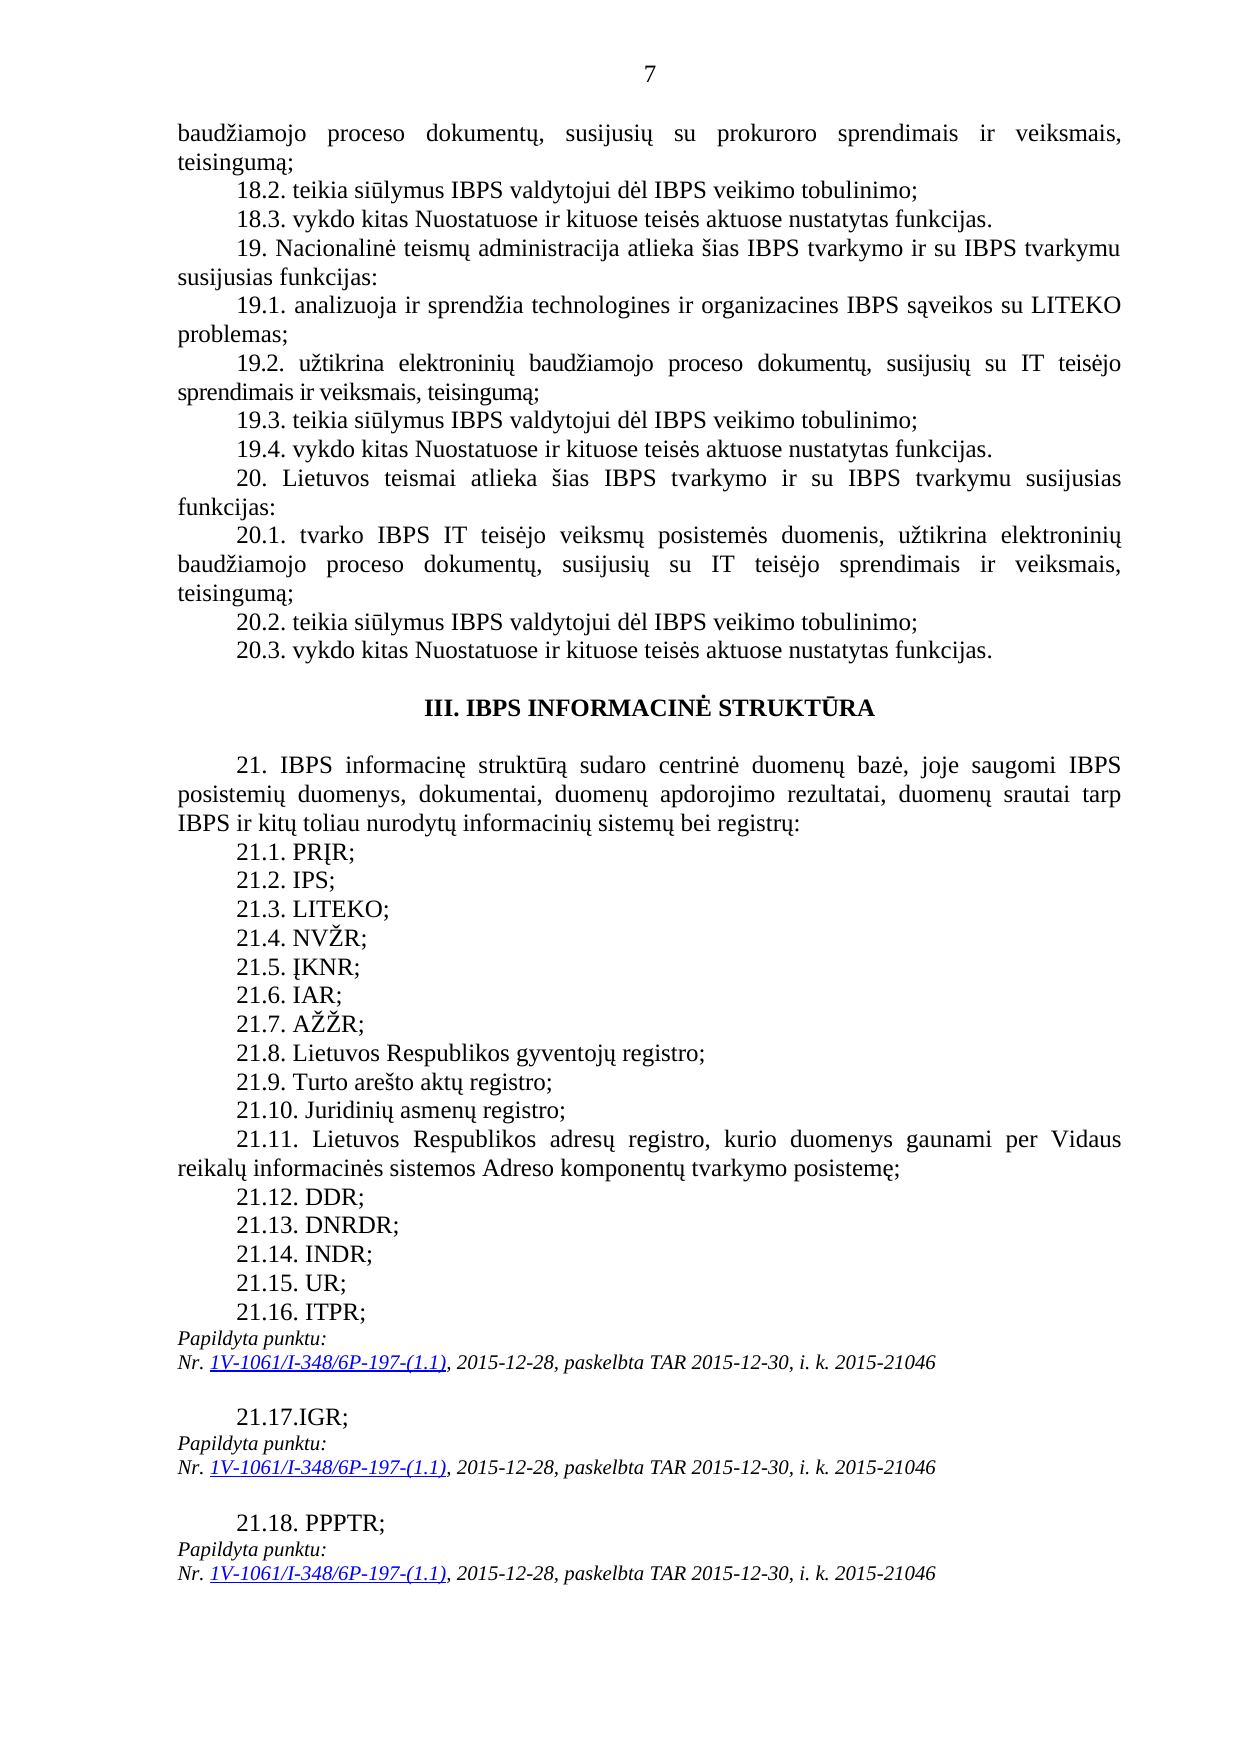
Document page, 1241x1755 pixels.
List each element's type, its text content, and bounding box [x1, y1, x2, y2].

text Nr. 1V-1061/I-348/6P-197-(1.1), 2015-12-28, paskelbta TAR 2015-12-30, i. k. 2015-21046 [177, 1455, 1122, 1479]
text 21.13. DNRDR; [177, 1211, 1122, 1239]
text 21.5. ĮKNR; [177, 952, 1122, 981]
text 21.14. INDR; [177, 1239, 1122, 1268]
text 21.1. PRĮR; [177, 837, 1122, 866]
text 20. Lietuvos teismai atlieka šias IBPS tvarkymo ir su IBPS tvarkymu susijusias funkcijas: [177, 463, 1122, 521]
text 20.3. vykdo kitas Nuostatuose ir kituose teisės aktuose nustatytas funkcijas. [177, 636, 1122, 664]
text 21.9. Turto arešto aktų registro; [177, 1067, 1122, 1096]
text 21.2. IPS; [177, 866, 1122, 894]
text 21.3. LITEKO; [177, 894, 1122, 923]
text 21.15. UR; [177, 1268, 1122, 1297]
text Papildyta punktu: [177, 1537, 1122, 1561]
text 19.4. vykdo kitas Nuostatuose ir kituose teisės aktuose nustatytas funkcijas. [177, 434, 1122, 463]
text III. IBPS INFORMACINĖ STRUKTŪRA [177, 693, 1122, 722]
text 19.1. analizuoja ir sprendžia technologines ir organizacines IBPS sąveikos su LITEKO problemas; [177, 291, 1122, 348]
text Nr. 1V-1061/I-348/6P-197-(1.1), 2015-12-28, paskelbta TAR 2015-12-30, i. k. 2015-21046 [177, 1561, 1122, 1585]
text 19. Nacionalinė teismų administracija atlieka šias IBPS tvarkymo ir su IBPS tvarkymu susijusias funkcijas: [177, 233, 1122, 291]
text 21.11. Lietuvos Respublikos adresų registro, kurio duomenys gaunami per Vidaus reikalų informacinės sistemos Adreso komponentų tvarkymo posistemę; [177, 1124, 1122, 1182]
text 21.18. PPPTR; [177, 1508, 1122, 1537]
text 21.4. NVŽR; [177, 923, 1122, 952]
text 20.2. teikia siūlymus IBPS valdytojui dėl IBPS veikimo tobulinimo; [177, 607, 1122, 636]
text 21.7. AŽŽR; [177, 1009, 1122, 1038]
text 21.17.IGR; [177, 1402, 1122, 1431]
text Papildyta punktu: [177, 1431, 1122, 1455]
text 20.1. tvarko IBPS IT teisėjo veiksmų posistemės duomenis, užtikrina elektroninių baudžiamojo proceso dokumentų, susijusių su IT teisėjo sprendimais ir veiksmais, teisingumą; [177, 521, 1122, 607]
text 19.2. užtikrina elektroninių baudžiamojo proceso dokumentų, susijusių su IT teisėjo sprendimais ir veiksmais, teisingumą; [177, 348, 1122, 406]
text 21. IBPS informacinę struktūrą sudaro centrinė duomenų bazė, joje saugomi IBPS posistemių duomenys, dokumentai, duomenų apdorojimo rezultatai, duomenų srautai tarp IBPS ir kitų toliau nurodytų informacinių sistemų bei registrų: [177, 751, 1122, 837]
text 21.8. Lietuvos Respublikos gyventojų registro; [177, 1038, 1122, 1067]
text 19.3. teikia siūlymus IBPS valdytojui dėl IBPS veikimo tobulinimo; [177, 406, 1122, 434]
text baudžiamojo proceso dokumentų, susijusių su prokuroro sprendimais ir veiksmais, teisingumą; [177, 118, 1122, 176]
text 21.12. DDR; [177, 1182, 1122, 1211]
text Papildyta punktu: [177, 1326, 1122, 1350]
text 18.2. teikia siūlymus IBPS valdytojui dėl IBPS veikimo tobulinimo; [177, 176, 1122, 204]
text 18.3. vykdo kitas Nuostatuose ir kituose teisės aktuose nustatytas funkcijas. [177, 204, 1122, 233]
text Nr. 1V-1061/I-348/6P-197-(1.1), 2015-12-28, paskelbta TAR 2015-12-30, i. k. 2015-21046 [177, 1350, 1122, 1374]
text 21.6. IAR; [177, 981, 1122, 1009]
text 21.10. Juridinių asmenų registro; [177, 1096, 1122, 1124]
text 21.16. ITPR; [177, 1297, 1122, 1326]
